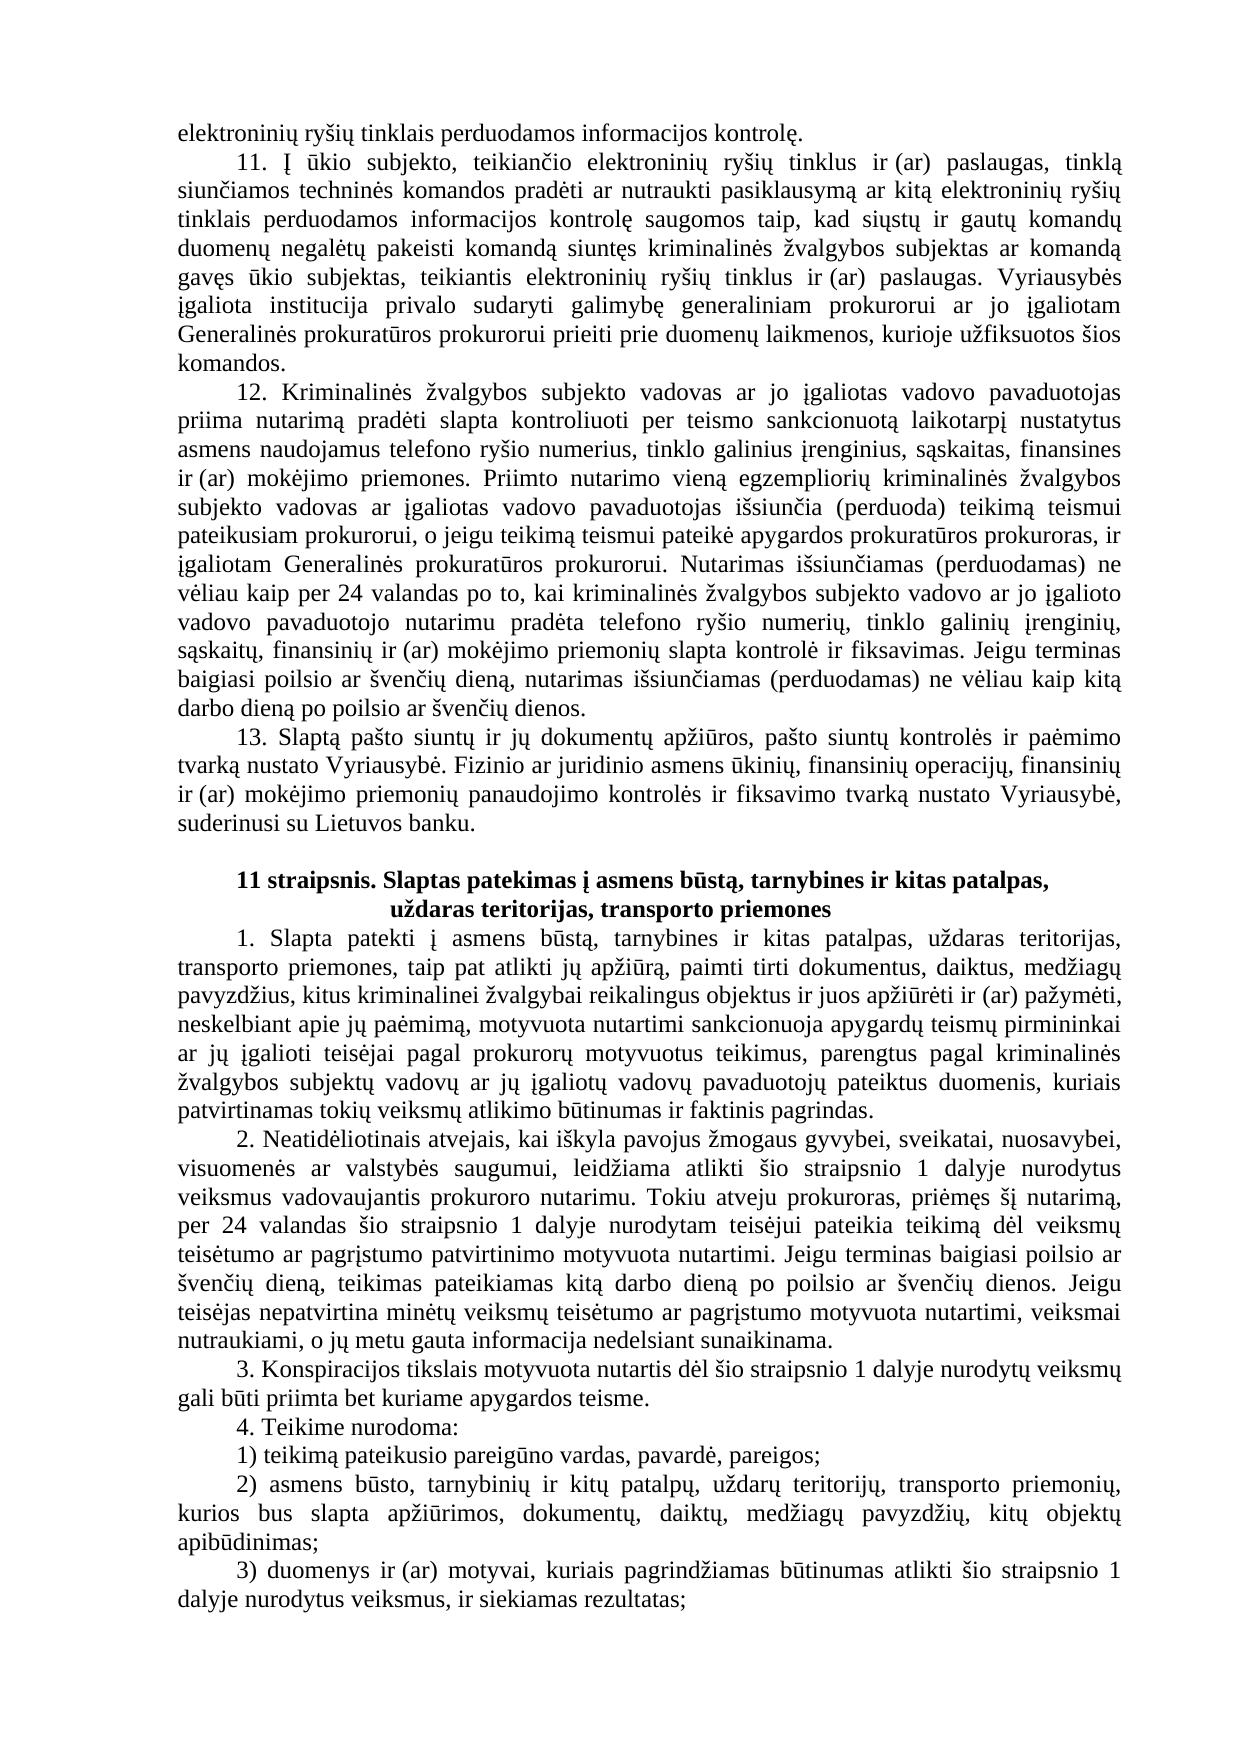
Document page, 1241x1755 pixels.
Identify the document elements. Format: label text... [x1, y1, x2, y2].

text 13. Slaptą pašto siuntų ir jų dokumentų apžiūros, pašto siuntų kontrolės ir paėmimo tvarką nustato Vyriausybė. Fizinio ar juridinio asmens ūkinių, finansinių operacijų, finansinių ir (ar) mokėjimo priemonių panaudojimo kontrolės ir fiksavimo tvarką nustato Vyriausybė, suderinusi su Lietuvos banku. [177, 722, 1122, 837]
text 2) asmens būsto, tarnybinių ir kitų patalpų, uždarų teritorijų, transporto priemonių, kurios bus slapta apžiūrimos, dokumentų, daiktų, medžiagų pavyzdžių, kitų objektų apibūdinimas; [177, 1469, 1122, 1556]
text 1. Slapta patekti į asmens būstą, tarnybines ir kitas patalpas, uždaras teritorijas, transporto priemones, taip pat atlikti jų apžiūrą, paimti tirti dokumentus, daiktus, medžiagų pavyzdžius, kitus kriminalinei žvalgybai reikalingus objektus ir juos apžiūrėti ir (ar) pažymėti, neskelbiant apie jų paėmimą, motyvuota nutartimi sankcionuoja apygardų teismų pirmininkai ar jų įgalioti teisėjai pagal prokurorų motyvuotus teikimus, parengtus pagal kriminalinės žvalgybos subjektų vadovų ar jų įgaliotų vadovų pavaduotojų pateiktus duomenis, kuriais patvirtinamas tokių veiksmų atlikimo būtinumas ir faktinis pagrindas. [177, 923, 1122, 1124]
text 3. Konspiracijos tikslais motyvuota nutartis dėl šio straipsnio 1 dalyje nurodytų veiksmų gali būti priimta bet kuriame apygardos teisme. [177, 1354, 1122, 1412]
text elektroninių ryšių tinklais perduodamos informacijos kontrolę. [177, 118, 1122, 147]
text 11. Į ūkio subjekto, teikiančio elektroninių ryšių tinklus ir (ar) paslaugas, tinklą siunčiamos techninės komandos pradėti ar nutraukti pasiklausymą ar kitą elektroninių ryšių tinklais perduodamos informacijos kontrolę saugomos taip, kad siųstų ir gautų komandų duomenų negalėtų pakeisti komandą siuntęs kriminalinės žvalgybos subjektas ar komandą gavęs ūkio subjektas, teikiantis elektroninių ryšių tinklus ir (ar) paslaugas. Vyriausybės įgaliota institucija privalo sudaryti galimybę generaliniam prokurorui ar jo įgaliotam Generalinės prokuratūros prokurorui prieiti prie duomenų laikmenos, kurioje užfiksuotos šios komandos. [177, 147, 1122, 377]
text 3) duomenys ir (ar) motyvai, kuriais pagrindžiamas būtinumas atlikti šio straipsnio 1 dalyje nurodytus veiksmus, ir siekiamas rezultatas; [177, 1556, 1122, 1613]
text 1) teikimą pateikusio pareigūno vardas, pavardė, pareigos; [177, 1441, 1122, 1469]
text 4. Teikime nurodoma: [177, 1412, 1122, 1441]
text 12. Kriminalinės žvalgybos subjekto vadovas ar jo įgaliotas vadovo pavaduotojas priima nutarimą pradėti slapta kontroliuoti per teismo sankcionuotą laikotarpį nustatytus asmens naudojamus telefono ryšio numerius, tinklo galinius įrenginius, sąskaitas, finansines ir (ar) mokėjimo priemones. Priimto nutarimo vieną egzempliorių kriminalinės žvalgybos subjekto vadovas ar įgaliotas vadovo pavaduotojas išsiunčia (perduoda) teikimą teismui pateikusiam prokurorui, o jeigu teikimą teismui pateikė apygardos prokuratūros prokuroras, ir įgaliotam Generalinės prokuratūros prokurorui. Nutarimas išsiunčiamas (perduodamas) ne vėliau kaip per 24 valandas po to, kai kriminalinės žvalgybos subjekto vadovo ar jo įgalioto vadovo pavaduotojo nutarimu pradėta telefono ryšio numerių, tinklo galinių įrenginių, sąskaitų, finansinių ir (ar) mokėjimo priemonių slapta kontrolė ir fiksavimas. Jeigu terminas baigiasi poilsio ar švenčių dieną, nutarimas išsiunčiamas (perduodamas) ne vėliau kaip kitą darbo dieną po poilsio ar švenčių dienos. [177, 377, 1122, 722]
text 11 straipsnis. Slaptas patekimas į asmens būstą, tarnybines ir kitas patalpas, uždaras teritorijas, transporto priemones [236, 866, 1122, 923]
text 2. Neatidėliotinais atvejais, kai iškyla pavojus žmogaus gyvybei, sveikatai, nuosavybei, visuomenės ar valstybės saugumui, leidžiama atlikti šio straipsnio 1 dalyje nurodytus veiksmus vadovaujantis prokuroro nutarimu. Tokiu atveju prokuroras, priėmęs šį nutarimą, per 24 valandas šio straipsnio 1 dalyje nurodytam teisėjui pateikia teikimą dėl veiksmų teisėtumo ar pagrįstumo patvirtinimo motyvuota nutartimi. Jeigu terminas baigiasi poilsio ar švenčių dieną, teikimas pateikiamas kitą darbo dieną po poilsio ar švenčių dienos. Jeigu teisėjas nepatvirtina minėtų veiksmų teisėtumo ar pagrįstumo motyvuota nutartimi, veiksmai nutraukiami, o jų metu gauta informacija nedelsiant sunaikinama. [177, 1124, 1122, 1354]
